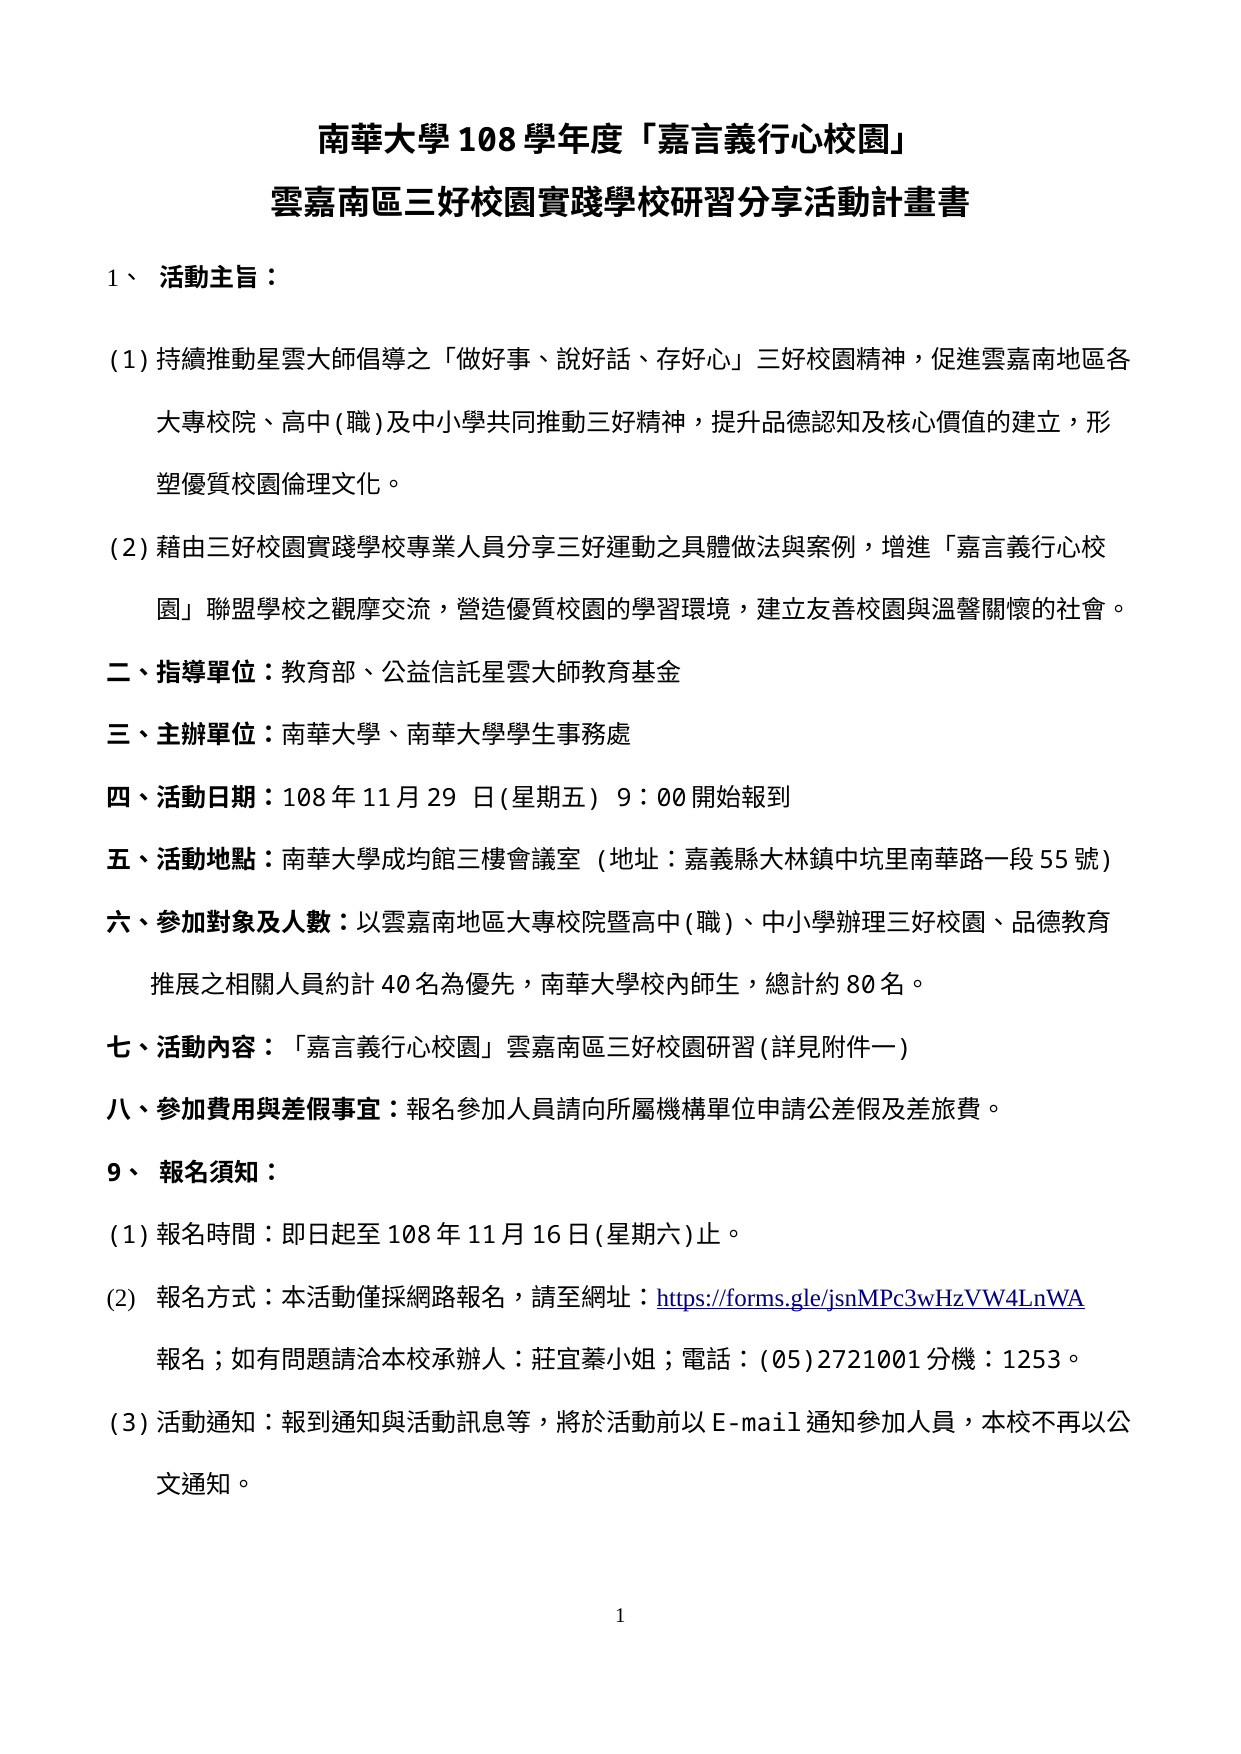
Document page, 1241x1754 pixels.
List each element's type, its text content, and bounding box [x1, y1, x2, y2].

list 報名須知： [106, 1129, 1134, 1191]
list 藉由三好校園實踐學校專業人員分享三好運動之具體做法與案例，增進「嘉言義行心校園」聯盟學校之觀摩交流，營造優質校園的學習環境，建立友善校園與溫韾關懷的社會。 [106, 504, 1134, 629]
text 二、指導單位：教育部、公益信託星雲大師教育基金 [106, 629, 1134, 691]
text 八、參加費用與差假事宜：報名參加人員請向所屬機構單位申請公差假及差旅費。 [106, 1066, 1134, 1129]
list 活動主旨： [106, 239, 1134, 298]
text 南華大學108學年度「嘉言義行心校園」 [106, 96, 1134, 158]
list 活動通知：報到通知與活動訊息等，將於活動前以E-mail通知參加人員，本校不再以公文通知。 [106, 1379, 1134, 1504]
text 三、主辦單位：南華大學、南華大學學生事務處 [106, 691, 1134, 754]
text 四、活動日期：108年11月29 日(星期五) 9：00開始報到 [106, 754, 1134, 816]
list 報名時間：即日起至108年11月16日(星期六)止。 [106, 1191, 1134, 1254]
list 持續推動星雲大師倡導之「做好事、說好話、存好心」三好校園精神，促進雲嘉南地區各大專校院、高中(職)及中小學共同推動三好精神，提升品德認知及核心價值的建立，形塑優質校園倫理文化。 [106, 316, 1134, 504]
text 雲嘉南區三好校園實踐學校研習分享活動計畫書 [106, 158, 1134, 221]
text 七、活動內容：「嘉言義行心校園」雲嘉南區三好校園研習(詳見附件一) [106, 1004, 1134, 1066]
text 五、活動地點：南華大學成均館三樓會議室 (地址：嘉義縣大林鎮中坑里南華路一段55號) [106, 816, 1134, 879]
text 六、參加對象及人數：以雲嘉南地區大專校院暨高中(職)、中小學辦理三好校園、品德教育推展之相關人員約計40名為優先，南華大學校內師生，總計約80名。 [106, 879, 1134, 1004]
text 報名；如有問題請洽本校承辦人：莊宜蓁小姐；電話：(05)2721001分機：1253。 [156, 1316, 1134, 1379]
list 報名方式：本活動僅採網路報名，請至網址：https://forms.gle/jsnMPc3wHzVW4LnWA [106, 1254, 1134, 1316]
